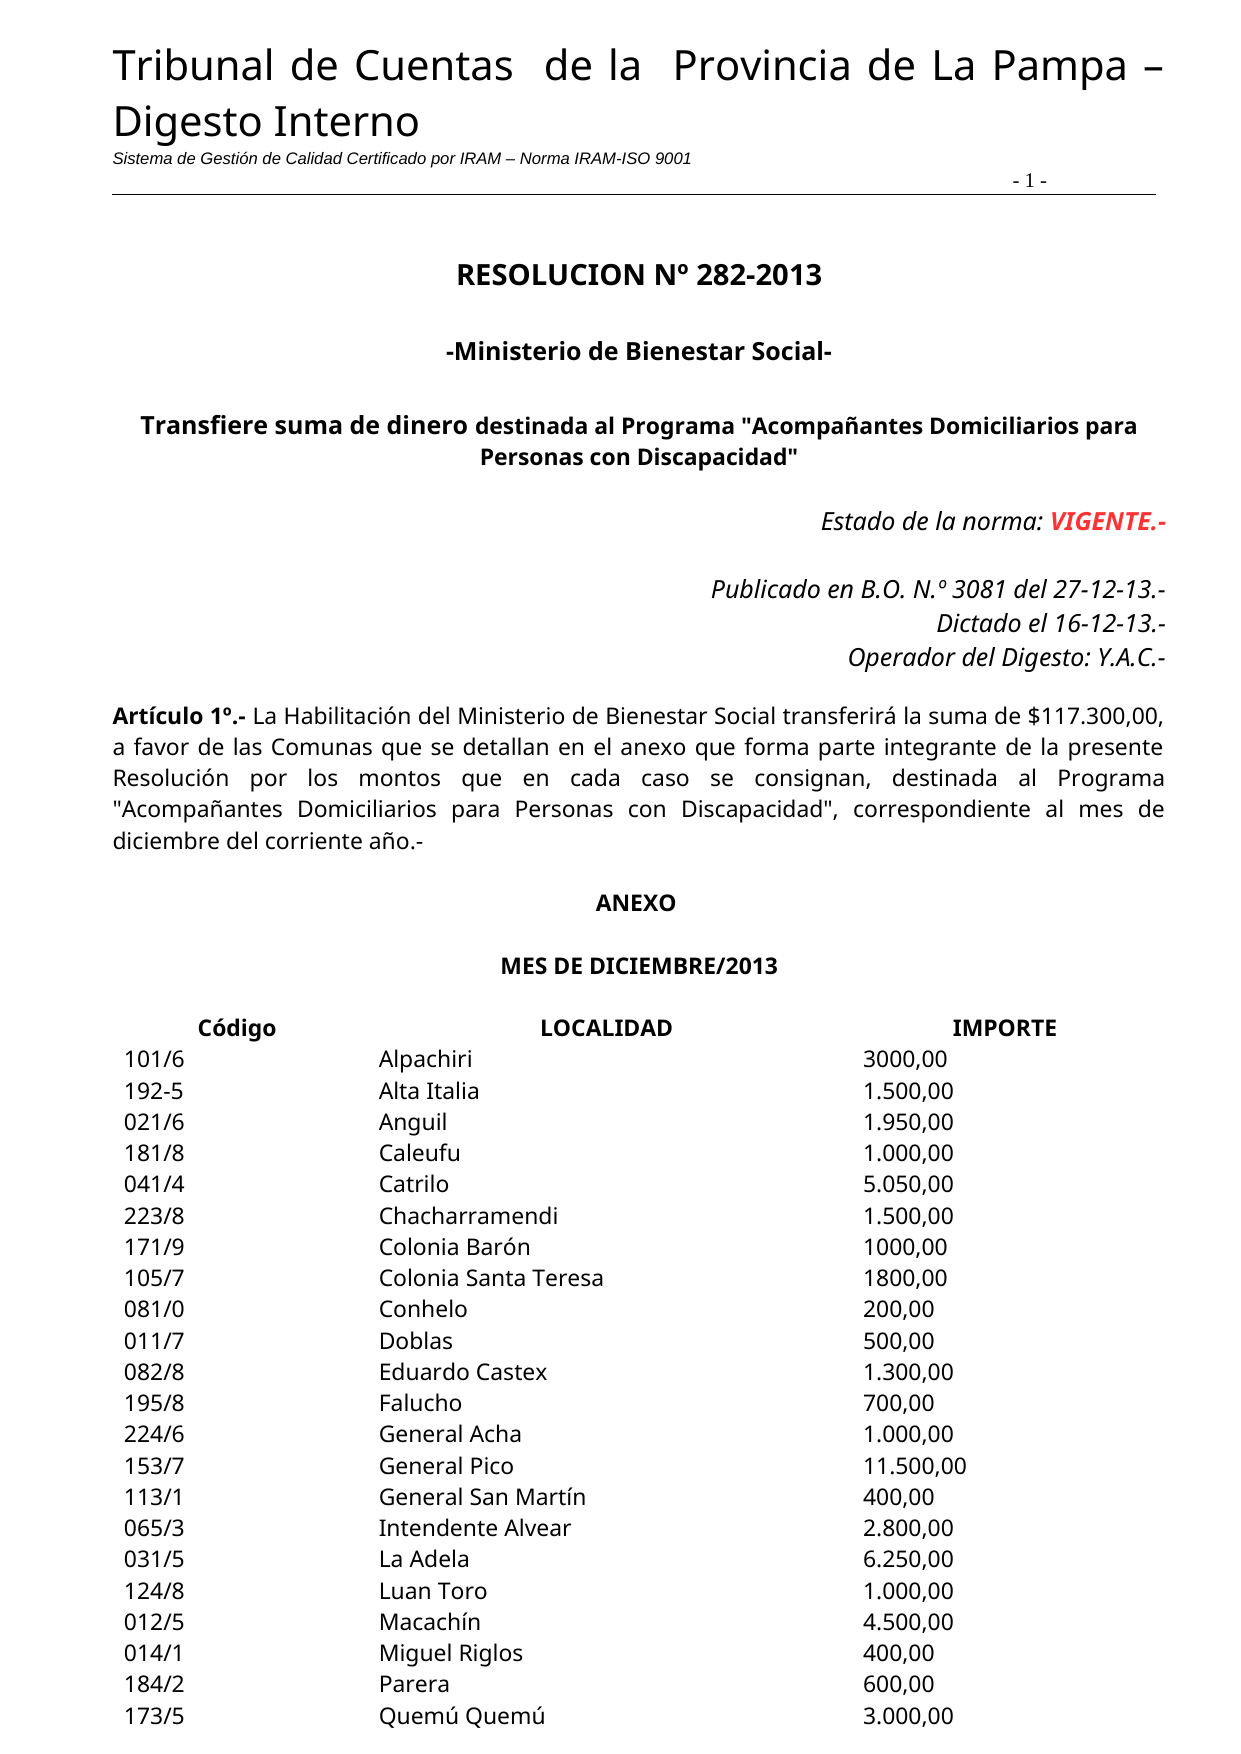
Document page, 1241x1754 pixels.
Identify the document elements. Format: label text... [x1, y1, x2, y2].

text Publicado en B.O. N.º 3081 del 27-12-13.- [112, 572, 1166, 606]
table_cell 041/4 [113, 1169, 367, 1200]
table_cell La Adela [367, 1544, 852, 1575]
table_cell 184/2 [113, 1669, 367, 1700]
table_cell 101/6 [113, 1044, 367, 1075]
text Dictado el 16-12-13.- [112, 606, 1166, 640]
table_cell 3.000,00 [852, 1700, 1164, 1731]
table_cell Chacharramendi [367, 1200, 852, 1231]
table_cell 4.500,00 [852, 1606, 1164, 1637]
table_cell 181/8 [113, 1137, 367, 1168]
table_cell 3000,00 [852, 1044, 1164, 1075]
table_cell 6.250,00 [852, 1544, 1164, 1575]
table_cell Miguel Riglos [367, 1637, 852, 1668]
table_cell Parera [367, 1669, 852, 1700]
table_cell Quemú Quemú [367, 1700, 852, 1731]
table_cell 192-5 [113, 1075, 367, 1106]
table_cell 600,00 [852, 1669, 1164, 1700]
table_cell 1.950,00 [852, 1106, 1164, 1137]
text -Ministerio de Bienestar Social- [112, 333, 1166, 368]
text MES DE DICIEMBRE/2013 [112, 950, 1166, 981]
table_cell Alta Italia [367, 1075, 852, 1106]
table_cell 031/5 [113, 1544, 367, 1575]
table_cell Intendente Alvear [367, 1512, 852, 1543]
table_cell 1.500,00 [852, 1075, 1164, 1106]
table_cell Doblas [367, 1325, 852, 1356]
table_cell 224/6 [113, 1419, 367, 1450]
table_cell Colonia Santa Teresa [367, 1262, 852, 1293]
text ANEXO [112, 887, 1166, 918]
table_cell 1.000,00 [852, 1575, 1164, 1606]
table_cell Catrilo [367, 1169, 852, 1200]
table_cell Falucho [367, 1387, 852, 1418]
table_cell 1.000,00 [852, 1419, 1164, 1450]
table_cell General Acha [367, 1419, 852, 1450]
table_cell 200,00 [852, 1294, 1164, 1325]
table_cell 1000,00 [852, 1231, 1164, 1262]
table_header IMPORTE [852, 1012, 1164, 1043]
table_cell 021/6 [113, 1106, 367, 1137]
table_cell 1.500,00 [852, 1200, 1164, 1231]
table_cell Alpachiri [367, 1044, 852, 1075]
table_cell 012/5 [113, 1606, 367, 1637]
table_cell 173/5 [113, 1700, 367, 1731]
table_cell 081/0 [113, 1294, 367, 1325]
text RESOLUCION Nº 282-2013 [112, 254, 1166, 294]
table_cell 105/7 [113, 1262, 367, 1293]
text Artículo 1º.- La Habilitación del Ministerio de Bienestar Social transferirá la suma de $117.300,00, a favor de las Comunas que se detallan en el anexo que forma parte integrante de la presente Resolución por los montos que en cada caso se consignan, destinada al Programa "Acompañantes Domiciliarios para Personas con Discapacidad", correspondiente al mes de diciembre del corriente año.- [112, 700, 1166, 856]
table_cell 153/7 [113, 1450, 367, 1481]
table_cell 171/9 [113, 1231, 367, 1262]
table_cell 700,00 [852, 1387, 1164, 1418]
table_cell 011/7 [113, 1325, 367, 1356]
table_cell Anguil [367, 1106, 852, 1137]
table_header Código [113, 1012, 367, 1043]
table_cell Macachín [367, 1606, 852, 1637]
table_cell Colonia Barón [367, 1231, 852, 1262]
table_cell Conhelo [367, 1294, 852, 1325]
table_cell 1.300,00 [852, 1356, 1164, 1387]
table_cell 014/1 [113, 1637, 367, 1668]
table_cell 082/8 [113, 1356, 367, 1387]
text Operador del Digesto: Y.A.C.- [112, 640, 1166, 674]
table_cell 11.500,00 [852, 1450, 1164, 1481]
table_cell 400,00 [852, 1481, 1164, 1512]
table_cell Eduardo Castex [367, 1356, 852, 1387]
table_cell 223/8 [113, 1200, 367, 1231]
table_cell 195/8 [113, 1387, 367, 1418]
table_cell 1800,00 [852, 1262, 1164, 1293]
table_cell 113/1 [113, 1481, 367, 1512]
table_header LOCALIDAD [367, 1012, 852, 1043]
table_cell 400,00 [852, 1637, 1164, 1668]
table_cell Luan Toro [367, 1575, 852, 1606]
table_cell Caleufu [367, 1137, 852, 1168]
table_cell 500,00 [852, 1325, 1164, 1356]
table_cell General San Martín [367, 1481, 852, 1512]
table_cell General Pico [367, 1450, 852, 1481]
text Estado de la norma: VIGENTE.- [112, 504, 1166, 538]
table_cell 1.000,00 [852, 1137, 1164, 1168]
table_cell 124/8 [113, 1575, 367, 1606]
table_cell 2.800,00 [852, 1512, 1164, 1543]
table_cell 065/3 [113, 1512, 367, 1543]
text Transfiere suma de dinero destinada al Programa "Acompañantes Domiciliarios para Personas con Discapacidad" [112, 407, 1166, 473]
table_cell 5.050,00 [852, 1169, 1164, 1200]
